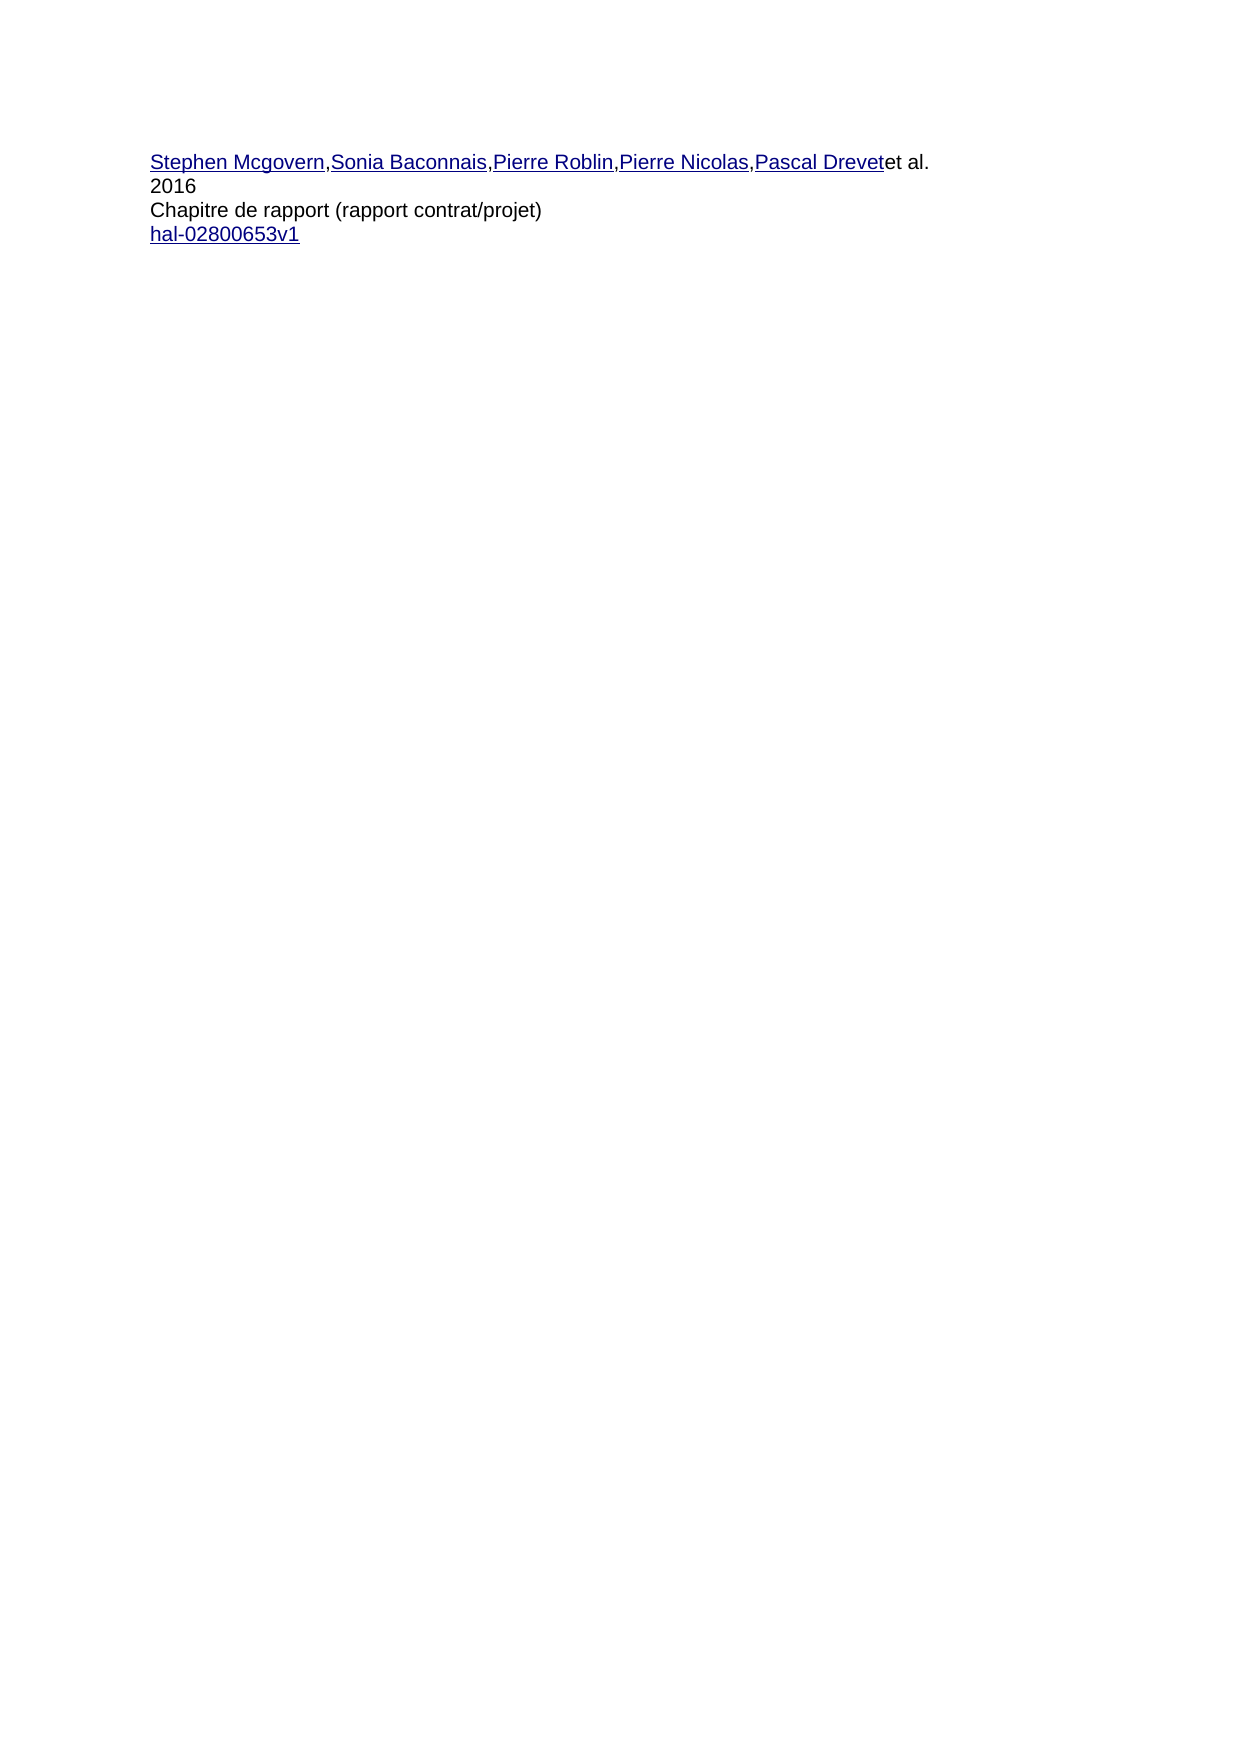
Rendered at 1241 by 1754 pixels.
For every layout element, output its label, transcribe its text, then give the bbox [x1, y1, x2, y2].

table_header Stephen Mcgovern,Sonia Baconnais,Pierre Roblin,Pierre Nicolas,Pascal Drevetet al. 2016 Chapitre de rapport (rapport contrat/projet) hal-02800653v1 [150, 150, 1090, 246]
